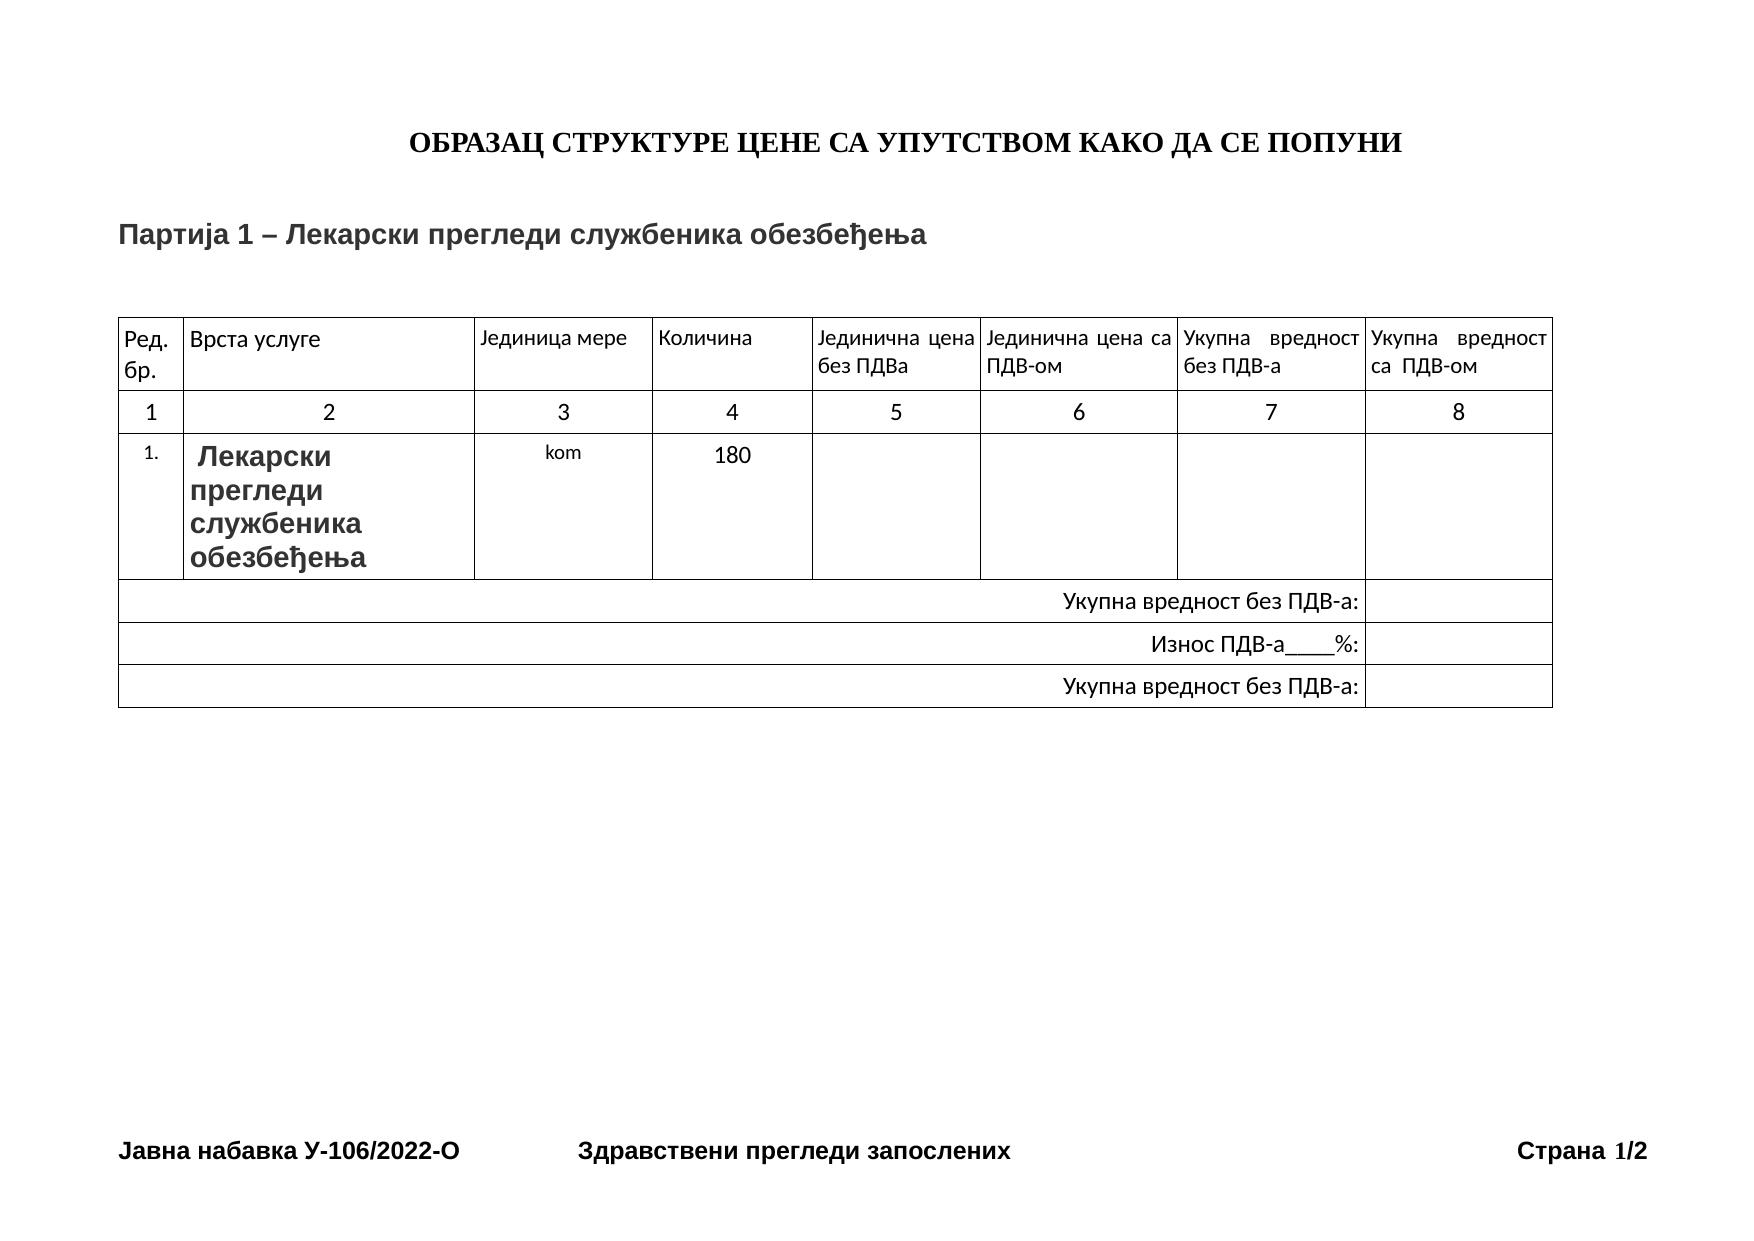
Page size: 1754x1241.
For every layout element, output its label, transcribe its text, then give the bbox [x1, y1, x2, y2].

table_cell kom [475, 434, 652, 579]
table_cell 1. [119, 434, 183, 579]
table_header Ред.бр. [119, 318, 183, 390]
table_cell 5 [813, 391, 980, 433]
text ОБРАЗАЦ СТРУКТУРЕ ЦЕНЕ СА УПУТСТВОМ КАКО ДА СЕ ПОПУНИ [118, 126, 1679, 159]
table_cell 2 [184, 391, 474, 433]
table_header Јединична цена без ПДВа [813, 318, 980, 390]
table_cell Износ ПДВ-а____%: [119, 623, 1365, 664]
table_cell Лекарски прегледи службеника обезбеђења [184, 434, 474, 579]
table_cell 8 [1366, 391, 1552, 433]
table_cell 7 [1178, 391, 1365, 433]
table_cell [813, 434, 980, 579]
table_header Укупна вредност са ПДВ-ом [1366, 318, 1552, 390]
table_header Укупна вредност без ПДВ-а [1178, 318, 1365, 390]
table_header Јединична цена са ПДВ-ом [981, 318, 1177, 390]
table_cell [1366, 623, 1552, 664]
table_cell 1 [119, 391, 183, 433]
table_cell [1178, 434, 1365, 579]
table_cell [1366, 665, 1552, 706]
table_cell Укупна вредност без ПДВ-а: [119, 665, 1365, 706]
table_cell [1366, 434, 1552, 579]
text Партија 1 – Лекарски прегледи службеника обезбеђења [118, 217, 1679, 250]
table_header Врста услуге [184, 318, 474, 390]
table_cell 4 [653, 391, 812, 433]
table_header Количина [653, 318, 812, 390]
table_cell 6 [981, 391, 1177, 433]
table_cell [981, 434, 1177, 579]
table_cell Укупна вредност без ПДВ-а: [119, 580, 1365, 621]
table_header Јединица мере [475, 318, 652, 390]
table_cell 180 [653, 434, 812, 579]
table_cell 3 [475, 391, 652, 433]
table_cell [1366, 580, 1552, 621]
